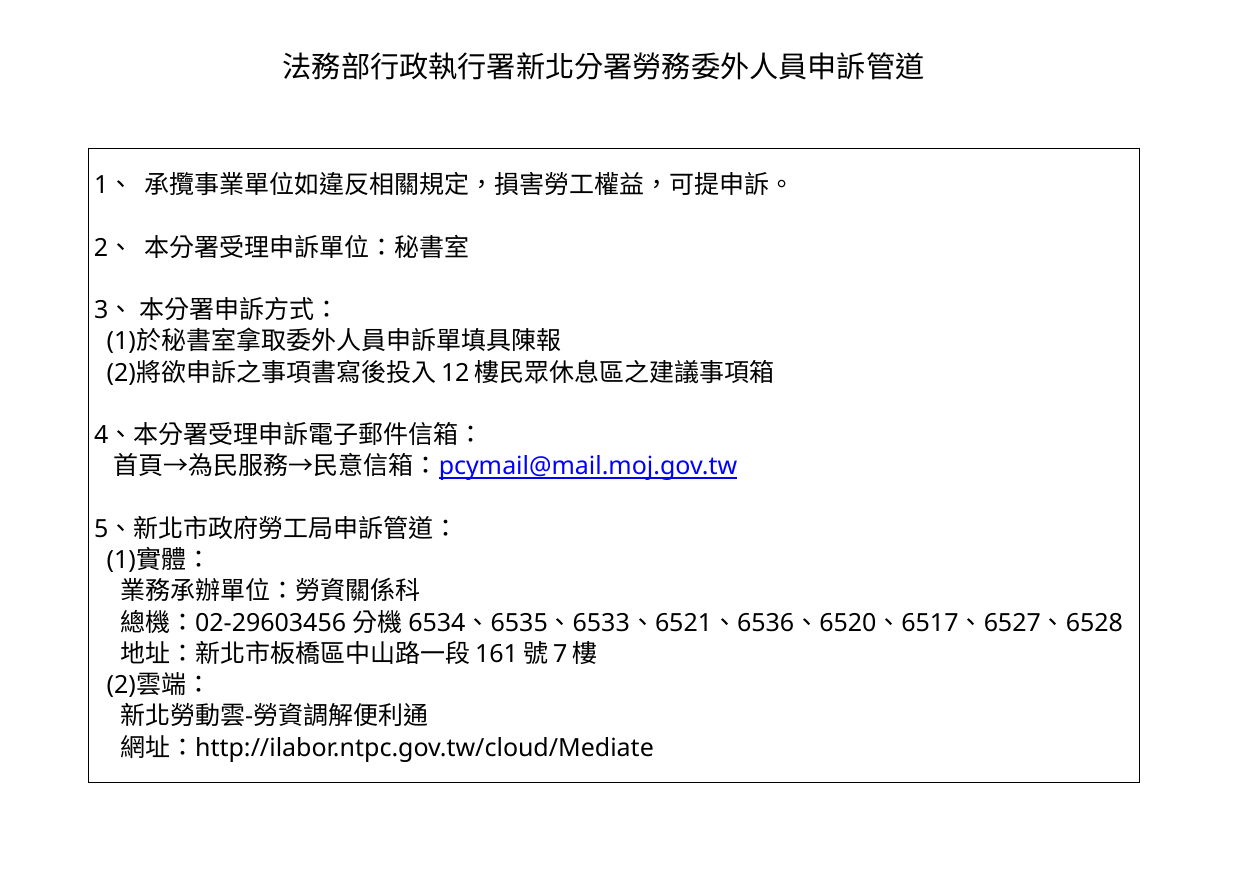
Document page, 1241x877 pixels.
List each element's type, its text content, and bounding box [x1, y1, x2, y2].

table_cell 承攬事業單位如違反相關規定，損害勞工權益，可提申訴。 本分署受理申訴單位：秘書室 3、 本分署申訴方式： (1)於秘書室拿取委外人員申訴單填具陳報 (2)將欲申訴之事項書寫後投入12樓民眾休息區之建議事項箱 4、本分署受理申訴電子郵件信箱： 首頁→為民服務→民意信箱：pcymail@mail.moj.gov.tw 5、新北市政府勞工局申訴管道： (1)實體： 業務承辦單位：勞資關係科 總機：02-29603456 分機 6534、6535、6533、6521、6536、6520、6517、6527、6528 地址：新北市板橋區中山路一段161號7樓 (2)雲端： 新北勞動雲-勞資調解便利通 網址：http://ilabor.ntpc.gov.tw/cloud/Mediate [89, 149, 1139, 782]
table_header [88, 36, 1139, 148]
